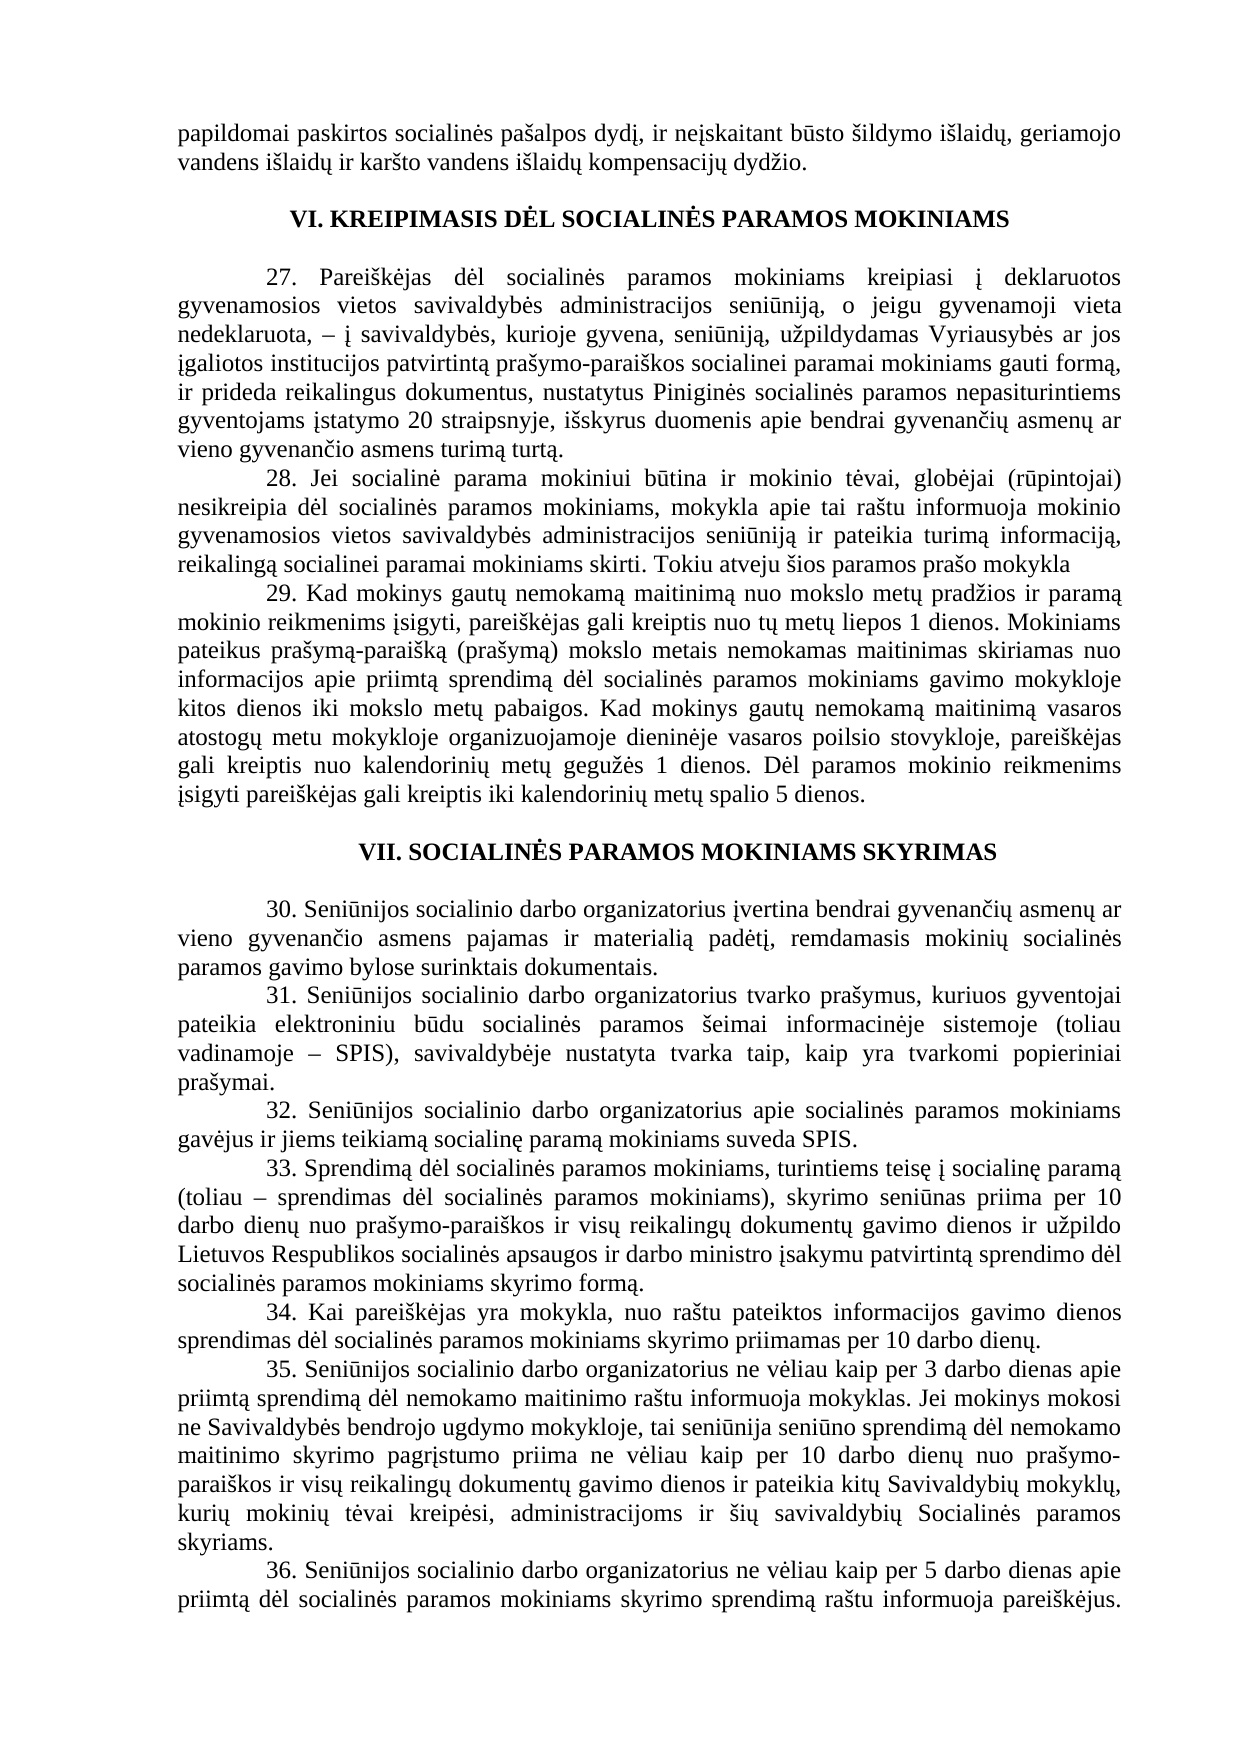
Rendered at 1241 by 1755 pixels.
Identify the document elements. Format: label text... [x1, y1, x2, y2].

text 30. Seniūnijos socialinio darbo organizatorius įvertina bendrai gyvenančių asmenų ar vieno gyvenančio asmens pajamas ir materialią padėtį, remdamasis mokinių socialinės paramos gavimo bylose surinktais dokumentais. [177, 894, 1122, 981]
text 27. Pareiškėjas dėl socialinės paramos mokiniams kreipiasi į deklaruotos gyvenamosios vietos savivaldybės administracijos seniūniją, o jeigu gyvenamoji vieta nedeklaruota, – į savivaldybės, kurioje gyvena, seniūniją, užpildydamas Vyriausybės ar jos įgaliotos institucijos patvirtintą prašymo-paraiškos socialinei paramai mokiniams gauti formą, ir prideda reikalingus dokumentus, nustatytus Piniginės socialinės paramos nepasiturintiems gyventojams įstatymo 20 straipsnyje, išskyrus duomenis apie bendrai gyvenančių asmenų ar vieno gyvenančio asmens turimą turtą. [177, 262, 1122, 463]
text 32. Seniūnijos socialinio darbo organizatorius apie socialinės paramos mokiniams gavėjus ir jiems teikiamą socialinę paramą mokiniams suveda SPIS. [177, 1096, 1122, 1153]
text VI. KREIPIMASIS DĖL SOCIALINĖS PARAMOS MOKINIAMS [177, 204, 1122, 233]
text 28. Jei socialinė parama mokiniui būtina ir mokinio tėvai, globėjai (rūpintojai) nesikreipia dėl socialinės paramos mokiniams, mokykla apie tai raštu informuoja mokinio gyvenamosios vietos savivaldybės administracijos seniūniją ir pateikia turimą informaciją, reikalingą socialinei paramai mokiniams skirti. Tokiu atveju šios paramos prašo mokykla [177, 463, 1122, 578]
text 29. Kad mokinys gautų nemokamą maitinimą nuo mokslo metų pradžios ir paramą mokinio reikmenims įsigyti, pareiškėjas gali kreiptis nuo tų metų liepos 1 dienos. Mokiniams pateikus prašymą-paraišką (prašymą) mokslo metais nemokamas maitinimas skiriamas nuo informacijos apie priimtą sprendimą dėl socialinės paramos mokiniams gavimo mokykloje kitos dienos iki mokslo metų pabaigos. Kad mokinys gautų nemokamą maitinimą vasaros atostogų metu mokykloje organizuojamoje dieninėje vasaros poilsio stovykloje, pareiškėjas gali kreiptis nuo kalendorinių metų gegužės 1 dienos. Dėl paramos mokinio reikmenims įsigyti pareiškėjas gali kreiptis iki kalendorinių metų spalio 5 dienos. [177, 578, 1122, 808]
text 34. Kai pareiškėjas yra mokykla, nuo raštu pateiktos informacijos gavimo dienos sprendimas dėl socialinės paramos mokiniams skyrimo priimamas per 10 darbo dienų. [177, 1297, 1122, 1354]
text papildomai paskirtos socialinės pašalpos dydį, ir neįskaitant būsto šildymo išlaidų, geriamojo vandens išlaidų ir karšto vandens išlaidų kompensacijų dydžio. [177, 118, 1122, 176]
text 31. Seniūnijos socialinio darbo organizatorius tvarko prašymus, kuriuos gyventojai pateikia elektroniniu būdu socialinės paramos šeimai informacinėje sistemoje (toliau vadinamoje – SPIS), savivaldybėje nustatyta tvarka taip, kaip yra tvarkomi popieriniai prašymai. [177, 981, 1122, 1096]
text VII. SOCIALINĖS PARAMOS MOKINIAMS SKYRIMAS [177, 837, 1122, 866]
text 35. Seniūnijos socialinio darbo organizatorius ne vėliau kaip per 3 darbo dienas apie priimtą sprendimą dėl nemokamo maitinimo raštu informuoja mokyklas. Jei mokinys mokosi ne Savivaldybės bendrojo ugdymo mokykloje, tai seniūnija seniūno sprendimą dėl nemokamo maitinimo skyrimo pagrįstumo priima ne vėliau kaip per 10 darbo dienų nuo prašymo-paraiškos ir visų reikalingų dokumentų gavimo dienos ir pateikia kitų Savivaldybių mokyklų, kurių mokinių tėvai kreipėsi, administracijoms ir šių savivaldybių Socialinės paramos skyriams. [177, 1354, 1122, 1556]
text 33. Sprendimą dėl socialinės paramos mokiniams, turintiems teisę į socialinę paramą (toliau – sprendimas dėl socialinės paramos mokiniams), skyrimo seniūnas priima per 10 darbo dienų nuo prašymo-paraiškos ir visų reikalingų dokumentų gavimo dienos ir užpildo Lietuvos Respublikos socialinės apsaugos ir darbo ministro įsakymu patvirtintą sprendimo dėl socialinės paramos mokiniams skyrimo formą. [177, 1153, 1122, 1297]
text 36. Seniūnijos socialinio darbo organizatorius ne vėliau kaip per 5 darbo dienas apie priimtą dėl socialinės paramos mokiniams skyrimo sprendimą raštu informuoja pareiškėjus. [177, 1556, 1122, 1613]
